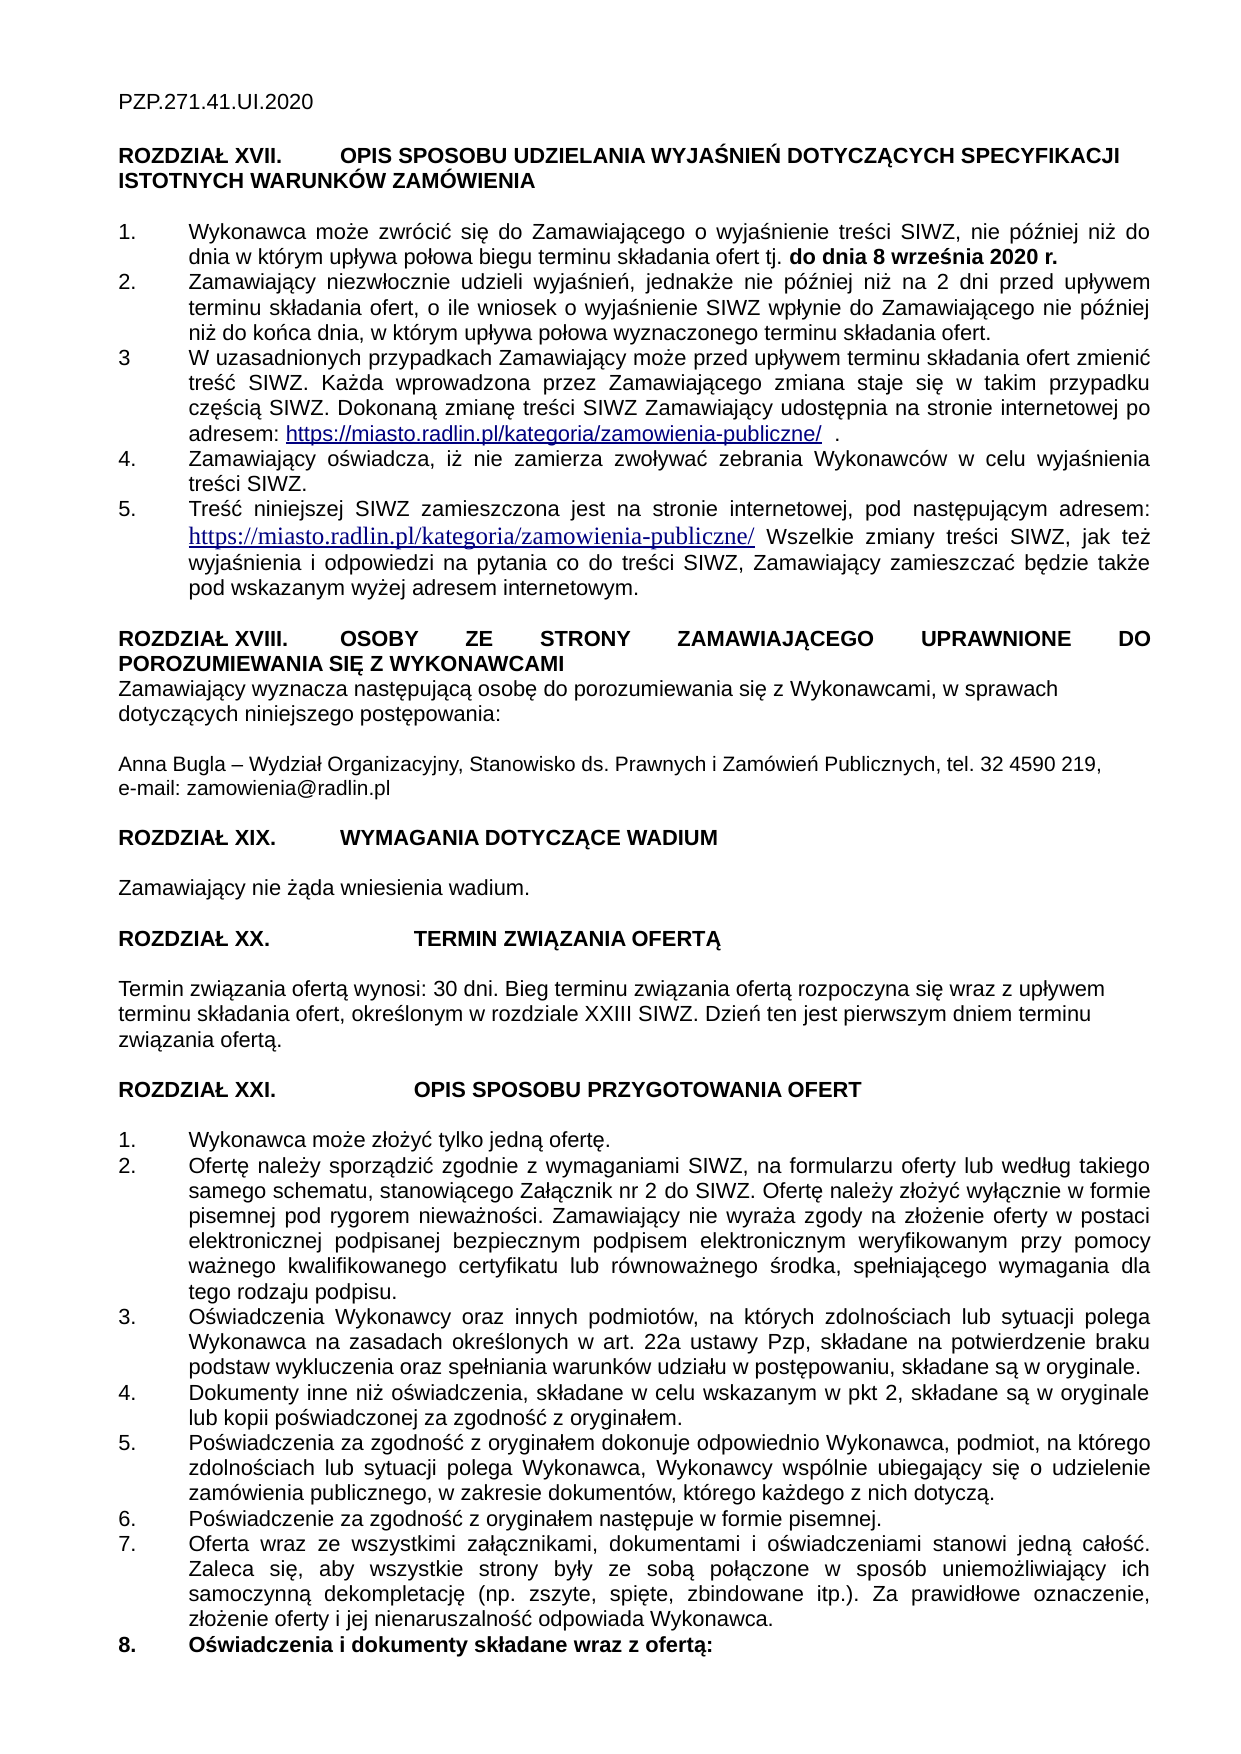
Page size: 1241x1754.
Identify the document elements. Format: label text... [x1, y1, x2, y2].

table_cell Treść niniejszej SIWZ zamieszczona jest na stronie internetowej, pod następującym adresem: https://miasto.radlin.pl/kategoria/zamowienia-publiczne/ Wszelkie zmiany treści SIWZ, jak też wyjaśnienia i odpowiedzi na pytania co do treści SIWZ, Zamawiający zamieszczać będzie także pod wskazanym wyżej adresem internetowym. [188, 496, 1152, 601]
table_cell Ofertę należy sporządzić zgodnie z wymaganiami SIWZ, na formularzu oferty lub według takiego samego schematu, stanowiącego Załącznik nr 2 do SIWZ. Ofertę należy złożyć wyłącznie w formie pisemnej pod rygorem nieważności. Zamawiający nie wyraża zgody na złożenie oferty w postaci elektronicznej podpisanej bezpiecznym podpisem elektronicznym weryfikowanym przy pomocy ważnego kwalifikowanego certyfikatu lub równoważnego środka, spełniającego wymagania dla tego rodzaju podpisu. [188, 1153, 1152, 1304]
table_cell 7. [118, 1531, 188, 1632]
table_cell 3 [118, 345, 188, 446]
table_cell 2. [118, 269, 188, 345]
text Zamawiający wyznacza następującą osobę do porozumiewania się z Wykonawcami, w sprawach dotyczących niniejszego postępowania: [118, 676, 1152, 727]
text Anna Bugla – Wydział Organizacyjny, Stanowisko ds. Prawnych i Zamówień Publicznych, tel. 32 4590 219, [118, 752, 1152, 776]
table_cell 4. [118, 1380, 188, 1430]
table_cell 8. [118, 1632, 188, 1657]
text ROZDZIAŁ XX. TERMIN ZWIĄZANIA OFERTĄ [118, 926, 1152, 951]
text ROZDZIAŁ XXI. OPIS SPOSOBU PRZYGOTOWANIA OFERT [118, 1077, 1152, 1102]
text Termin związania ofertą wynosi: 30 dni. Bieg terminu związania ofertą rozpoczyna się wraz z upływem terminu składania ofert, określonym w rozdziale XXIII SIWZ. Dzień ten jest pierwszym dniem terminu związania ofertą. [118, 976, 1152, 1052]
table_cell Dokumenty inne niż oświadczenia, składane w celu wskazanym w pkt 2, składane są w oryginale lub kopii poświadczonej za zgodność z oryginałem. [188, 1380, 1152, 1430]
table_cell 6. [118, 1506, 188, 1531]
table_cell 5. [118, 496, 188, 601]
text Zamawiający nie żąda wniesienia wadium. [118, 875, 1152, 901]
table_cell Oświadczenia Wykonawcy oraz innych podmiotów, na których zdolnościach lub sytuacji polega Wykonawca na zasadach określonych w art. 22a ustawy Pzp, składane na potwierdzenie braku podstaw wykluczenia oraz spełniania warunków udziału w postępowaniu, składane są w oryginale. [188, 1304, 1152, 1379]
table_cell Zamawiający niezwłocznie udzieli wyjaśnień, jednakże nie później niż na 2 dni przed upływem terminu składania ofert, o ile wniosek o wyjaśnienie SIWZ wpłynie do Zamawiającego nie później niż do końca dnia, w którym upływa połowa wyznaczonego terminu składania ofert. [188, 269, 1152, 345]
table_header Wykonawca może złożyć tylko jedną ofertę. [188, 1128, 1152, 1153]
table_cell 5. [118, 1430, 188, 1506]
table_cell 4. [118, 446, 188, 496]
table_cell Zamawiający oświadcza, iż nie zamierza zwoływać zebrania Wykonawców w celu wyjaśnienia treści SIWZ. [188, 446, 1152, 496]
table_cell 2. [118, 1153, 188, 1304]
table_cell Poświadczenie za zgodność z oryginałem następuje w formie pisemnej. [188, 1506, 1152, 1531]
text ROZDZIAŁ XVII. OPIS SPOSOBU UDZIELANIA WYJAŚNIEŃ DOTYCZĄCYCH SPECYFIKACJI ISTOTNYCH WARUNKÓW ZAMÓWIENIA [118, 143, 1152, 194]
table_cell 3. [118, 1304, 188, 1379]
text ROZDZIAŁ XIX. WYMAGANIA DOTYCZĄCE WADIUM [118, 825, 1152, 850]
table_header 1. [118, 219, 188, 269]
table_header Wykonawca może zwrócić się do Zamawiającego o wyjaśnienie treści SIWZ, nie później niż do dnia w którym upływa połowa biegu terminu składania ofert tj. do dnia 8 września 2020 r. [188, 219, 1152, 269]
text ROZDZIAŁ XVIII. OSOBY ZE STRONY ZAMAWIAJĄCEGO UPRAWNIONE DO POROZUMIEWANIA SIĘ Z WYKONAWCAMI [118, 626, 1152, 676]
table_cell Poświadczenia za zgodność z oryginałem dokonuje odpowiednio Wykonawca, podmiot, na którego zdolnościach lub sytuacji polega Wykonawca, Wykonawcy wspólnie ubiegający się o udzielenie zamówienia publicznego, w zakresie dokumentów, którego każdego z nich dotyczą. [188, 1430, 1152, 1506]
table_cell W uzasadnionych przypadkach Zamawiający może przed upływem terminu składania ofert zmienić treść SIWZ. Każda wprowadzona przez Zamawiającego zmiana staje się w takim przypadku częścią SIWZ. Dokonaną zmianę treści SIWZ Zamawiający udostępnia na stronie internetowej po adresem: https://miasto.radlin.pl/kategoria/zamowienia-publiczne/ . [188, 345, 1152, 446]
table_cell Oświadczenia i dokumenty składane wraz z ofertą: [188, 1632, 1152, 1657]
table_cell Oferta wraz ze wszystkimi załącznikami, dokumentami i oświadczeniami stanowi jedną całość. Zaleca się, aby wszystkie strony były ze sobą połączone w sposób uniemożliwiający ich samoczynną dekompletację (np. zszyte, spięte, zbindowane itp.). Za prawidłowe oznaczenie, złożenie oferty i jej nienaruszalność odpowiada Wykonawca. [188, 1531, 1152, 1632]
text e-mail: zamowienia@radlin.pl [118, 776, 1152, 800]
table_header 1. [118, 1128, 188, 1153]
